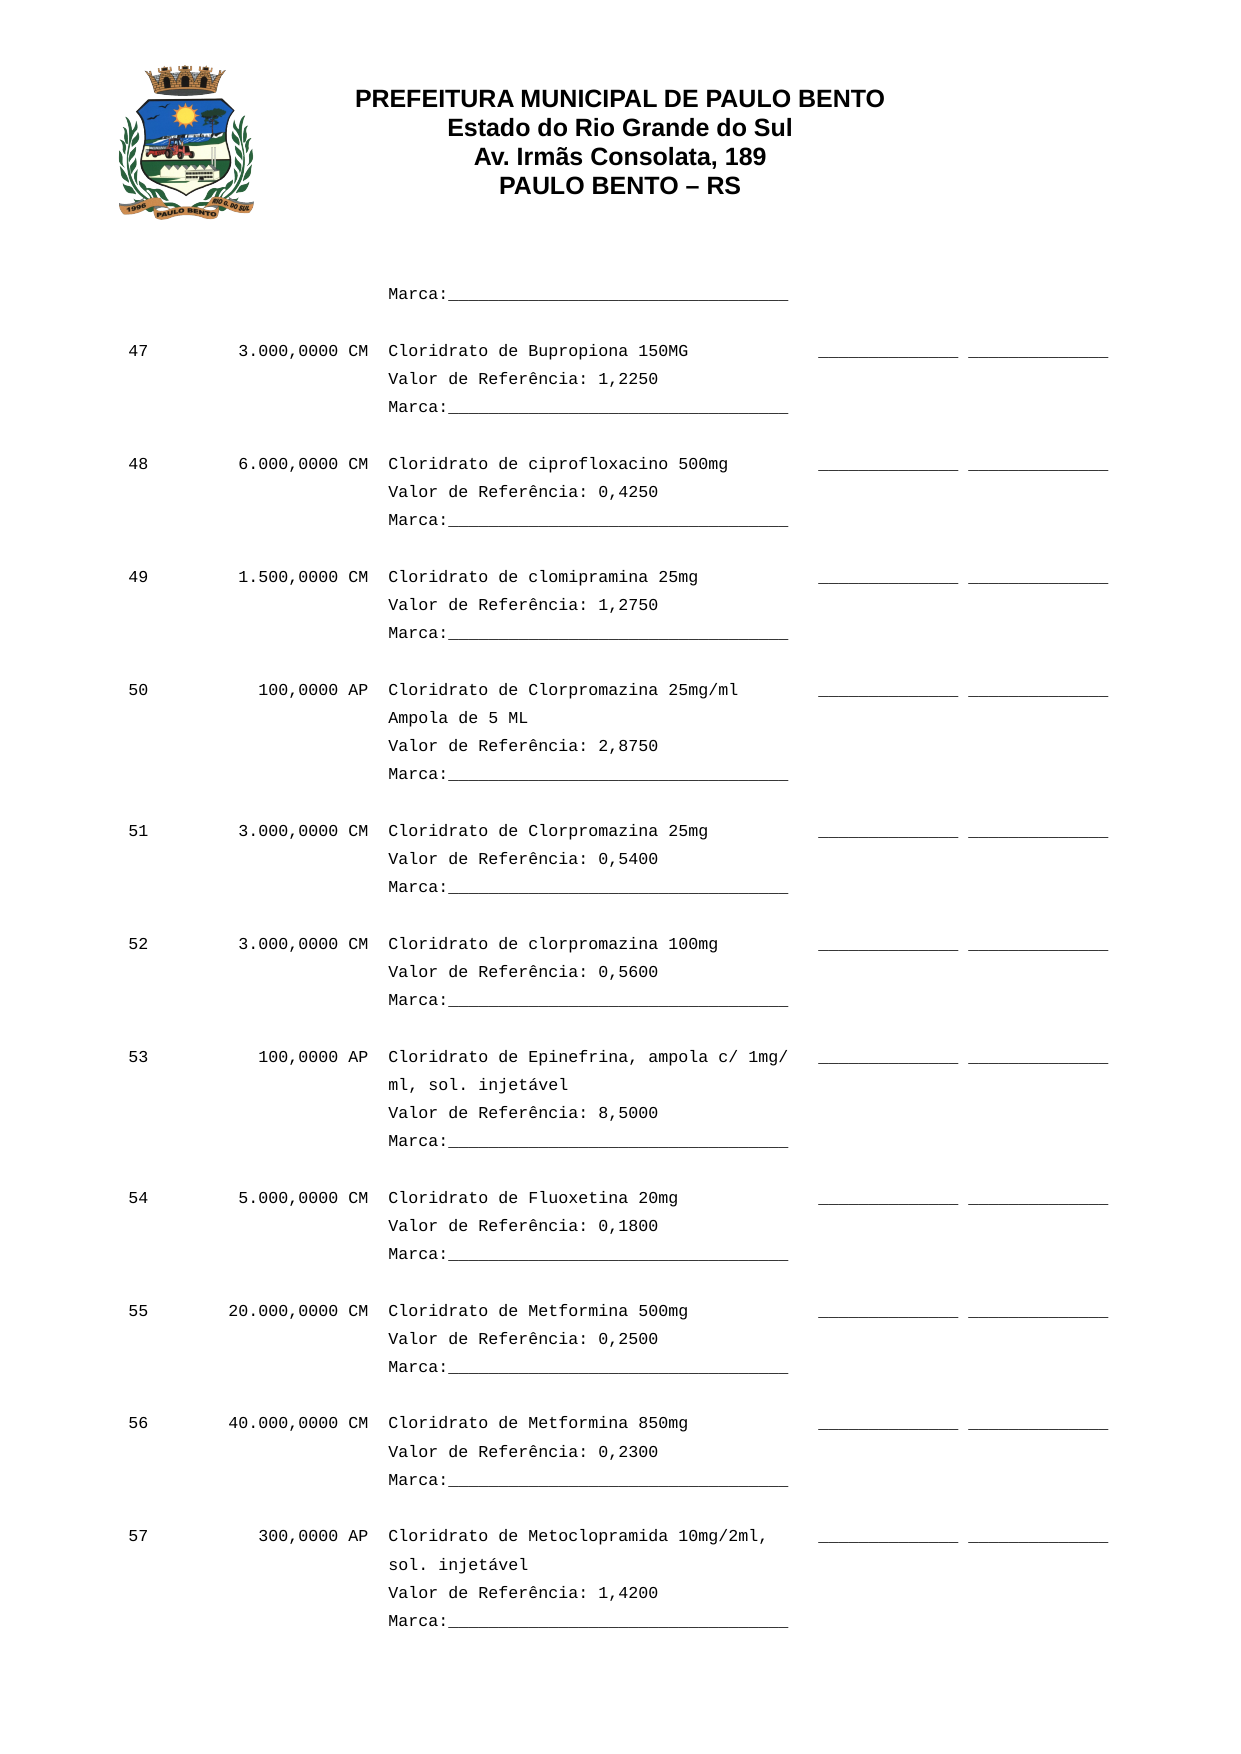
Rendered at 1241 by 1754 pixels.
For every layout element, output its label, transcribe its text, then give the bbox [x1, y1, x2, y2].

text Marca:__________________________________ 47 3.000,0000 CM Cloridrato de Bupropiona 150MG ______________ ______________ Valor de Referência: 1,2250 Marca:__________________________________ 48 6.000,0000 CM Cloridrato de ciprofloxacino 500mg ______________ ______________ Valor de Referência: 0,4250 Marca:__________________________________ 49 1.500,0000 CM Cloridrato de clomipramina 25mg ______________ ______________ Valor de Referência: 1,2750 Marca:__________________________________ 50 100,0000 AP Cloridrato de Clorpromazina 25mg/ml ______________ ______________ Ampola de 5 ML Valor de Referência: 2,8750 Marca:__________________________________ 51 3.000,0000 CM Cloridrato de Clorpromazina 25mg ______________ ______________ Valor de Referência: 0,5400 Marca:__________________________________ 52 3.000,0000 CM Cloridrato de clorpromazina 100mg ______________ ______________ Valor de Referência: 0,5600 Marca:__________________________________ 53 100,0000 AP Cloridrato de Epinefrina, ampola c/ 1mg/ ______________ ______________ ml, sol. injetável Valor de Referência: 8,5000 Marca:__________________________________ 54 5.000,0000 CM Cloridrato de Fluoxetina 20mg ______________ ______________ Valor de Referência: 0,1800 Marca:__________________________________ 55 20.000,0000 CM Cloridrato de Metformina 500mg ______________ ______________ Valor de Referência: 0,2500 Marca:__________________________________ 56 40.000,0000 CM Cloridrato de Metformina 850mg ______________ ______________ Valor de Referência: 0,2300 Marca:__________________________________ 57 300,0000 AP Cloridrato de Metoclopramida 10mg/2ml, ______________ ______________ sol. injetável Valor de Referência: 1,4200 Marca:__________________________________ [118, 286, 1122, 1660]
